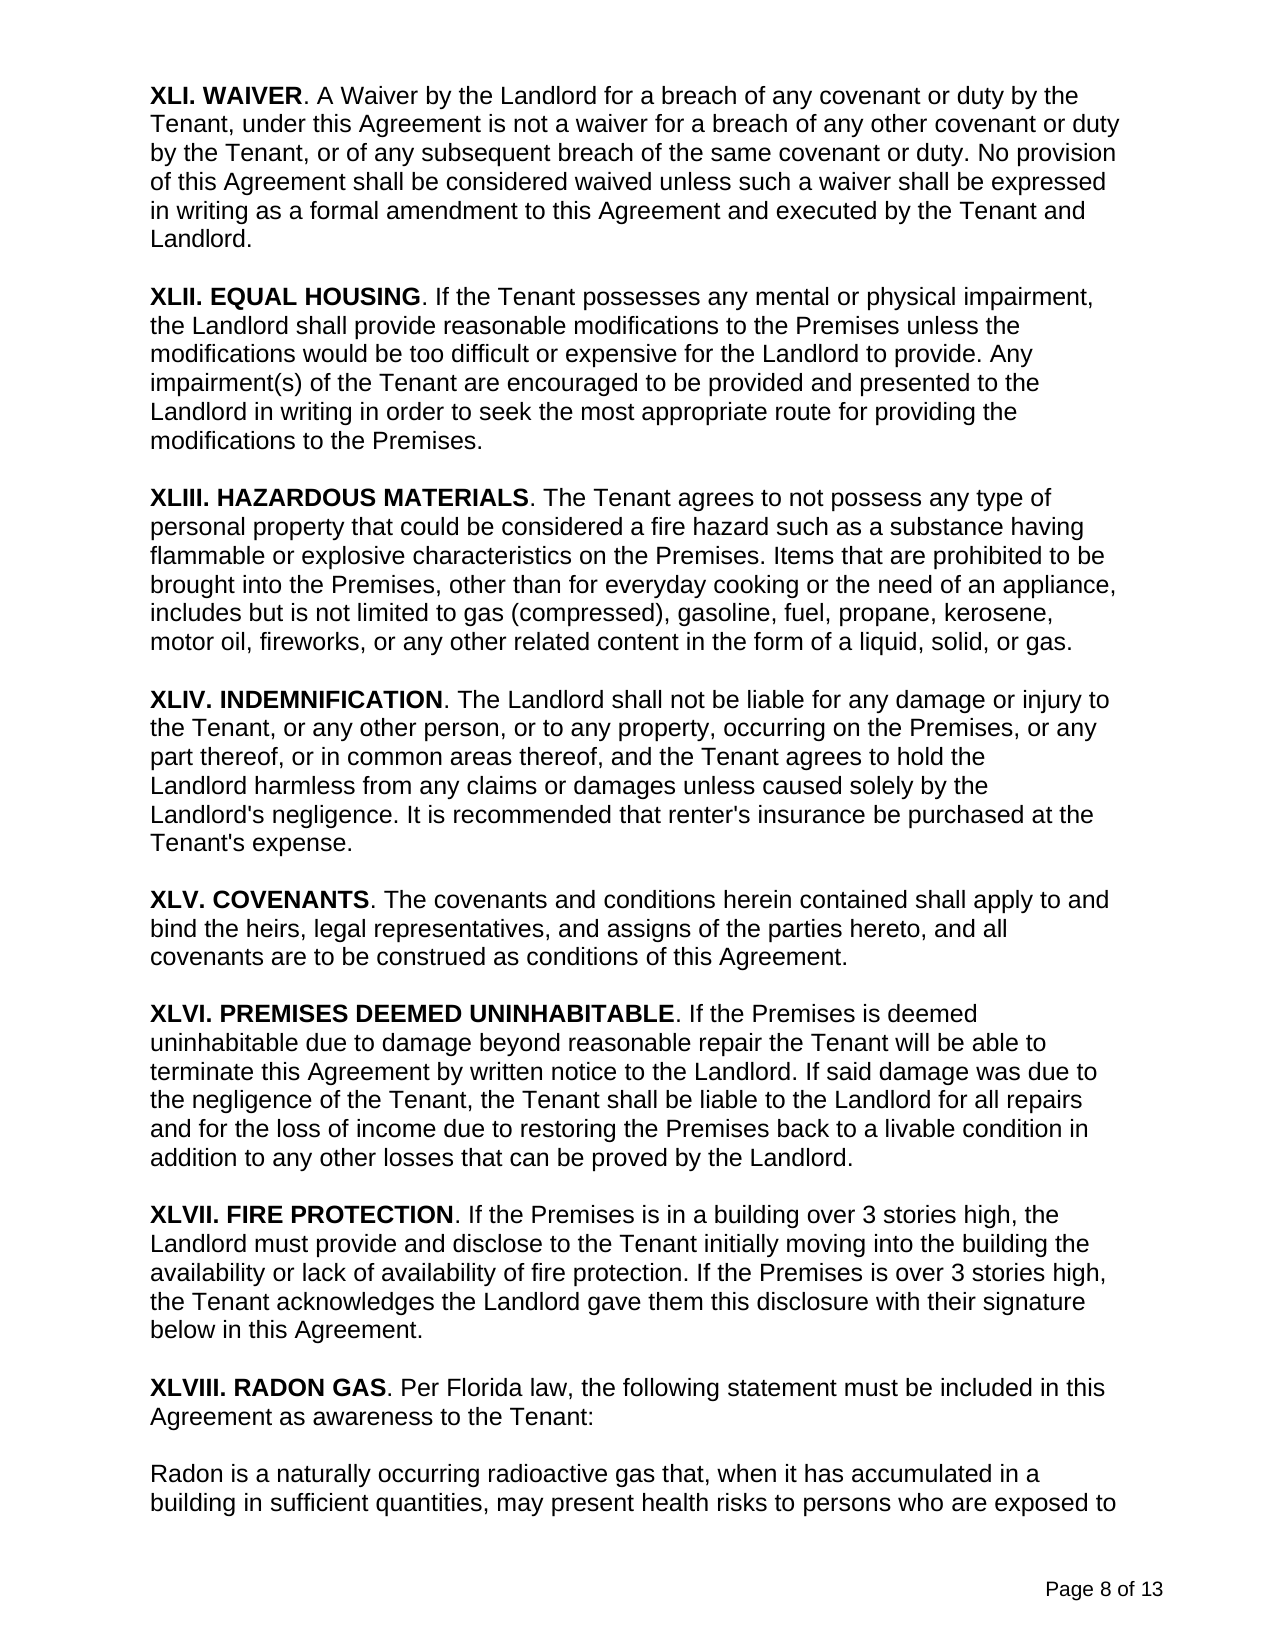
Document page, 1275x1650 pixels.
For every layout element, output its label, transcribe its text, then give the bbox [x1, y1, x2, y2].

text XLVII. FIRE PROTECTION. If the Premises is in a building over 3 stories high, the Landlord must provide and disclose to the Tenant initially moving into the building the availability or lack of availability of fire protection. If the Premises is over 3 stories high, the Tenant acknowledges the Landlord gave them this disclosure with their signature below in this Agreement. [150, 1200, 1125, 1344]
text Landlord harmless from any claims or damages unless caused solely by the Landlord's negligence. It is recommended that renter's insurance be purchased at the Tenant's expense. [150, 771, 1102, 857]
text XLII. EQUAL HOUSING. If the Tenant possesses any mental or physical impairment, the Landlord shall provide reasonable modifications to the Premises unless the modifications would be too difficult or expensive for the Landlord to provide. Any impairment(s) of the Tenant are encouraged to be provided and presented to the Landlord in writing in order to seek the most appropriate route for providing the modifications to the Premises. [150, 282, 1102, 454]
text Radon is a naturally occurring radioactive gas that, when it has accumulated in a building in sufficient quantities, may present health risks to persons who are exposed to [150, 1459, 1125, 1517]
text XLI. WAIVER. A Waiver by the Landlord for a breach of any covenant or duty by the Tenant, under this Agreement is not a waiver for a breach of any other covenant or duty by the Tenant, or of any subsequent breach of the same covenant or duty. No provision of this Agreement shall be considered waived unless such a waiver shall be expressed in writing as a formal amendment to this Agreement and executed by the Tenant and Landlord. [150, 81, 1125, 253]
text XLIV. INDEMNIFICATION. The Landlord shall not be liable for any damage or injury to the Tenant, or any other person, or to any property, occurring on the Premises, or any part thereof, or in common areas thereof, and the Tenant agrees to hold the [150, 684, 1125, 771]
text XLIII. HAZARDOUS MATERIALS. The Tenant agrees to not possess any type of personal property that could be considered a fire hazard such as a substance having flammable or explosive characteristics on the Premises. Items that are prohibited to be brought into the Premises, other than for everyday cooking or the need of an appliance, includes but is not limited to gas (compressed), gasoline, fuel, propane, kerosene, motor oil, fireworks, or any other related content in the form of a liquid, solid, or gas. [150, 483, 1117, 656]
text XLV. COVENANTS. The covenants and conditions herein contained shall apply to and bind the heirs, legal representatives, and assigns of the parties hereto, and all covenants are to be construed as conditions of this Agreement. [150, 885, 1117, 971]
text XLVI. PREMISES DEEMED UNINHABITABLE. If the Premises is deemed uninhabitable due to damage beyond reasonable repair the Tenant will be able to terminate this Agreement by written notice to the Landlord. If said damage was due to the negligence of the Tenant, the Tenant shall be liable to the Landlord for all repairs and for the loss of income due to restoring the Premises back to a livable condition in addition to any other losses that can be proved by the Landlord. [150, 999, 1116, 1172]
text XLVIII. RADON GAS. Per Florida law, the following statement must be included in this Agreement as awareness to the Tenant: [150, 1373, 1142, 1431]
